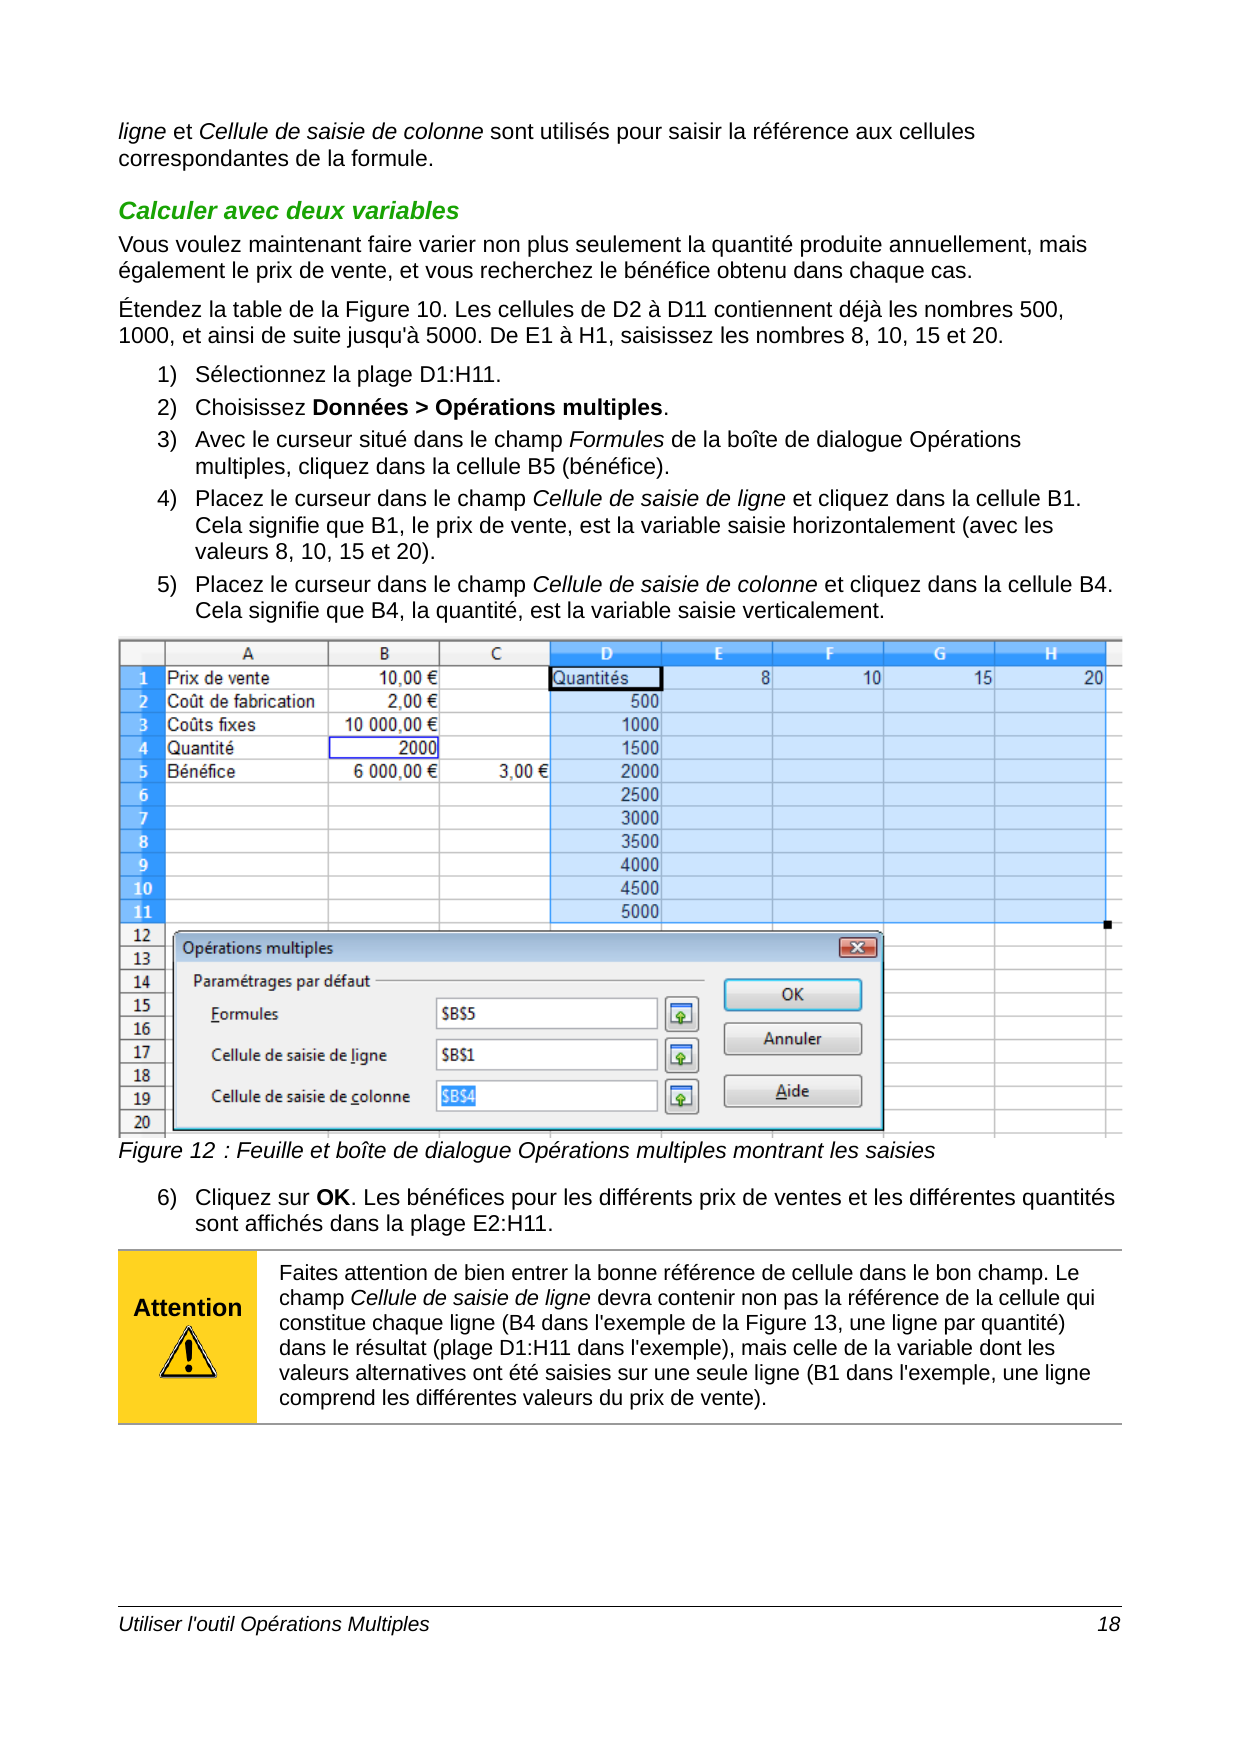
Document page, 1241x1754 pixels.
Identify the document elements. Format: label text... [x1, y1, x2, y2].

table_header Attention [118, 1251, 257, 1423]
list Placez le curseur dans le champ Cellule de saisie de colonne et cliquez dans la cellule B4. Cela signifie que B4, la quantité, est la variable saisie verticalement. [177, 571, 1122, 623]
subtitle Calculer avec deux variables [118, 196, 1122, 224]
text Vous voulez maintenant faire varier non plus seulement la quantité produite annuellement, mais également le prix de vente, et vous recherchez le bénéfice obtenu dans chaque cas. [118, 231, 1122, 283]
picture [155, 1321, 220, 1382]
list Placez le curseur dans le champ Cellule de saisie de ligne et cliquez dans la cellule B1. Cela signifie que B1, le prix de vente, est la variable saisie horizontalement (avec les valeurs 8, 10, 15 et 20). [177, 485, 1122, 564]
text Figure 12 : Feuille et boîte de dialogue Opérations multiples montrant les saisies [118, 1138, 1122, 1164]
list Sélectionnez la plage D1:H11. [177, 361, 1122, 388]
picture [118, 636, 1123, 1138]
table_header Faites attention de bien entrer la bonne référence de cellule dans le bon champ. Le champ Cellule de saisie de ligne devra contenir non pas la référence de la cellule qui constitue chaque ligne (B4 dans l'exemple de la Figure 13, une ligne par quantité) dans le résultat (plage D1:H11 dans l'exemple), mais celle de la variable dont les valeurs alternatives ont été saisies sur une seule ligne (B1 dans l'exemple, une ligne comprend les différentes valeurs du prix de vente). [258, 1251, 1122, 1423]
list Choisissez Données > Opérations multiples. [177, 394, 1122, 420]
text ligne et Cellule de saisie de colonne sont utilisés pour saisir la référence aux cellules correspondantes de la formule. [118, 118, 1122, 171]
text Étendez la table de la Figure 10. Les cellules de D2 à D11 contiennent déjà les nombres 500, 1000, et ainsi de suite jusqu'à 5000. De E1 à H1, saisissez les nombres 8, 10, 15 et 20. [118, 296, 1122, 349]
list Cliquez sur OK. Les bénéfices pour les différents prix de ventes et les différentes quantités sont affichés dans la plage E2:H11. [177, 1183, 1122, 1236]
list Avec le curseur situé dans le champ Formules de la boîte de dialogue Opérations multiples, cliquez dans la cellule B5 (bénéfice). [177, 426, 1122, 479]
